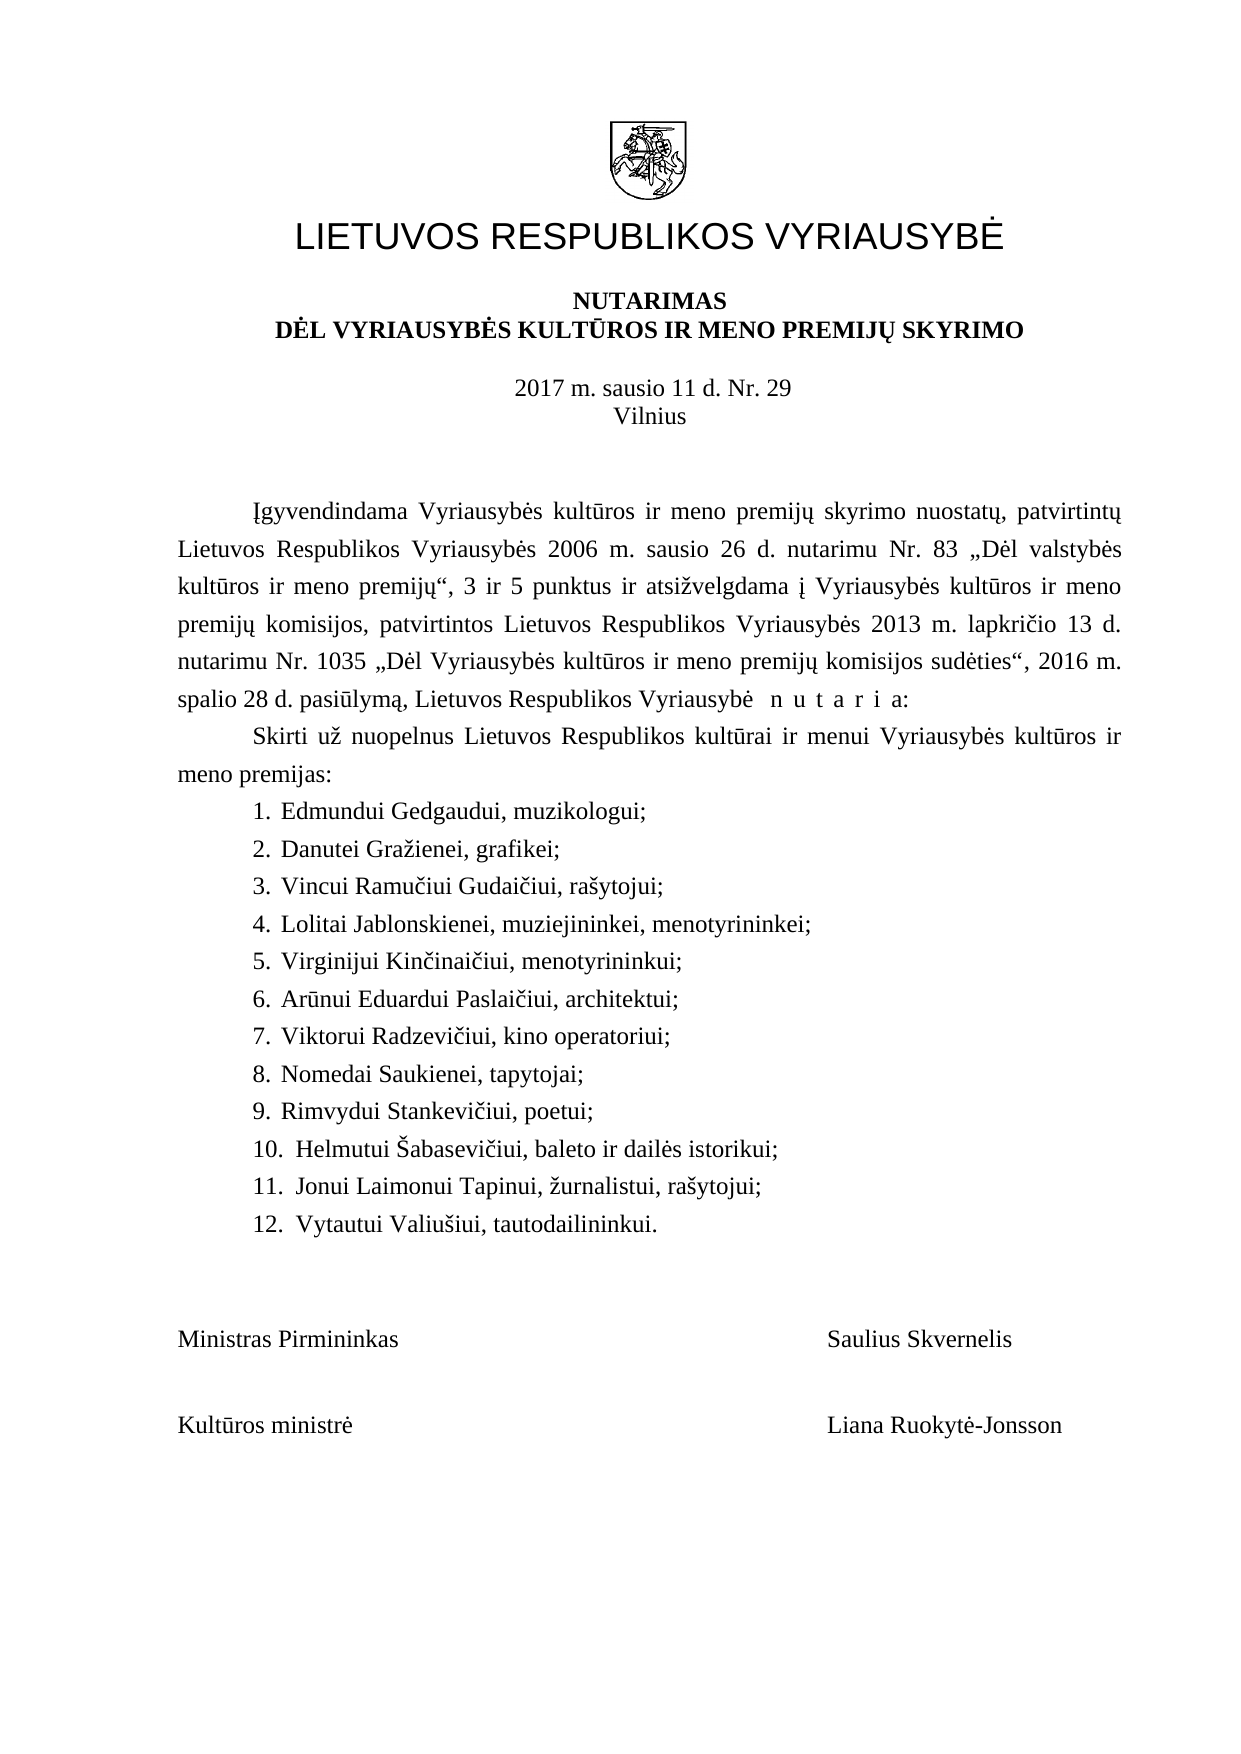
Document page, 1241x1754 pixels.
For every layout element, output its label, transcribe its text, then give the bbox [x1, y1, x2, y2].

text DĖL VYRIAUSYBĖS KULTŪROS IR MENO PREMIJŲ SKYRIMO [177, 315, 1122, 344]
text nutarimas [177, 286, 1122, 315]
text 9. Rimvydui Stankevičiui, poetui; [177, 1088, 1122, 1125]
text Skirti už nuopelnus Lietuvos Respublikos kultūrai ir menui Vyriausybės kultūros ir meno premijas: [177, 713, 1122, 788]
text 2017 m. sausio 11 d. Nr. 29 [177, 373, 1122, 401]
text Lietuvos Respublikos Vyriausybė [177, 214, 1122, 258]
text Ministras Pirmininkas Saulius Skvernelis [177, 1324, 1122, 1353]
text 12. Vytautui Valiušiui, tautodailininkui. [177, 1200, 1122, 1238]
text 2. Danutei Gražienei, grafikei; [177, 825, 1122, 863]
text 11. Jonui Laimonui Tapinui, žurnalistui, rašytojui; [177, 1163, 1122, 1200]
text 8. Nomedai Saukienei, tapytojai; [177, 1050, 1122, 1088]
text Kultūros ministrė Liana Ruokytė-Jonsson [177, 1410, 1122, 1439]
text 7. Viktorui Radzevičiui, kino operatoriui; [177, 1013, 1122, 1050]
text 10. Helmutui Šabasevičiui, baleto ir dailės istorikui; [177, 1125, 1122, 1163]
text 6. Arūnui Eduardui Paslaičiui, architektui; [177, 975, 1122, 1013]
text Įgyvendindama Vyriausybės kultūros ir meno premijų skyrimo nuostatų, patvirtintų Lietuvos Respublikos Vyriausybės 2006 m. sausio 26 d. nutarimu Nr. 83 „Dėl valstybės kultūros ir meno premijų“, 3 ir 5 punktus ir atsižvelgdama į Vyriausybės kultūros ir meno premijų komisijos, patvirtintos Lietuvos Respublikos Vyriausybės 2013 m. lapkričio 13 d. nutarimu Nr. 1035 „Dėl Vyriausybės kultūros ir meno premijų komisijos sudėties“, 2016 m. spalio 28 d. pasiūlymą, Lietuvos Respublikos Vyriausybė nutaria: [177, 488, 1122, 713]
text Vilnius [177, 401, 1122, 430]
text 5. Virginijui Kinčinaičiui, menotyrininkui; [177, 938, 1122, 975]
text 1. Edmundui Gedgaudui, muzikologui; [177, 788, 1122, 825]
text 4. Lolitai Jablonskienei, muziejininkei, menotyrininkei; [177, 900, 1122, 938]
text 3. Vincui Ramučiui Gudaičiui, rašytojui; [177, 863, 1122, 900]
